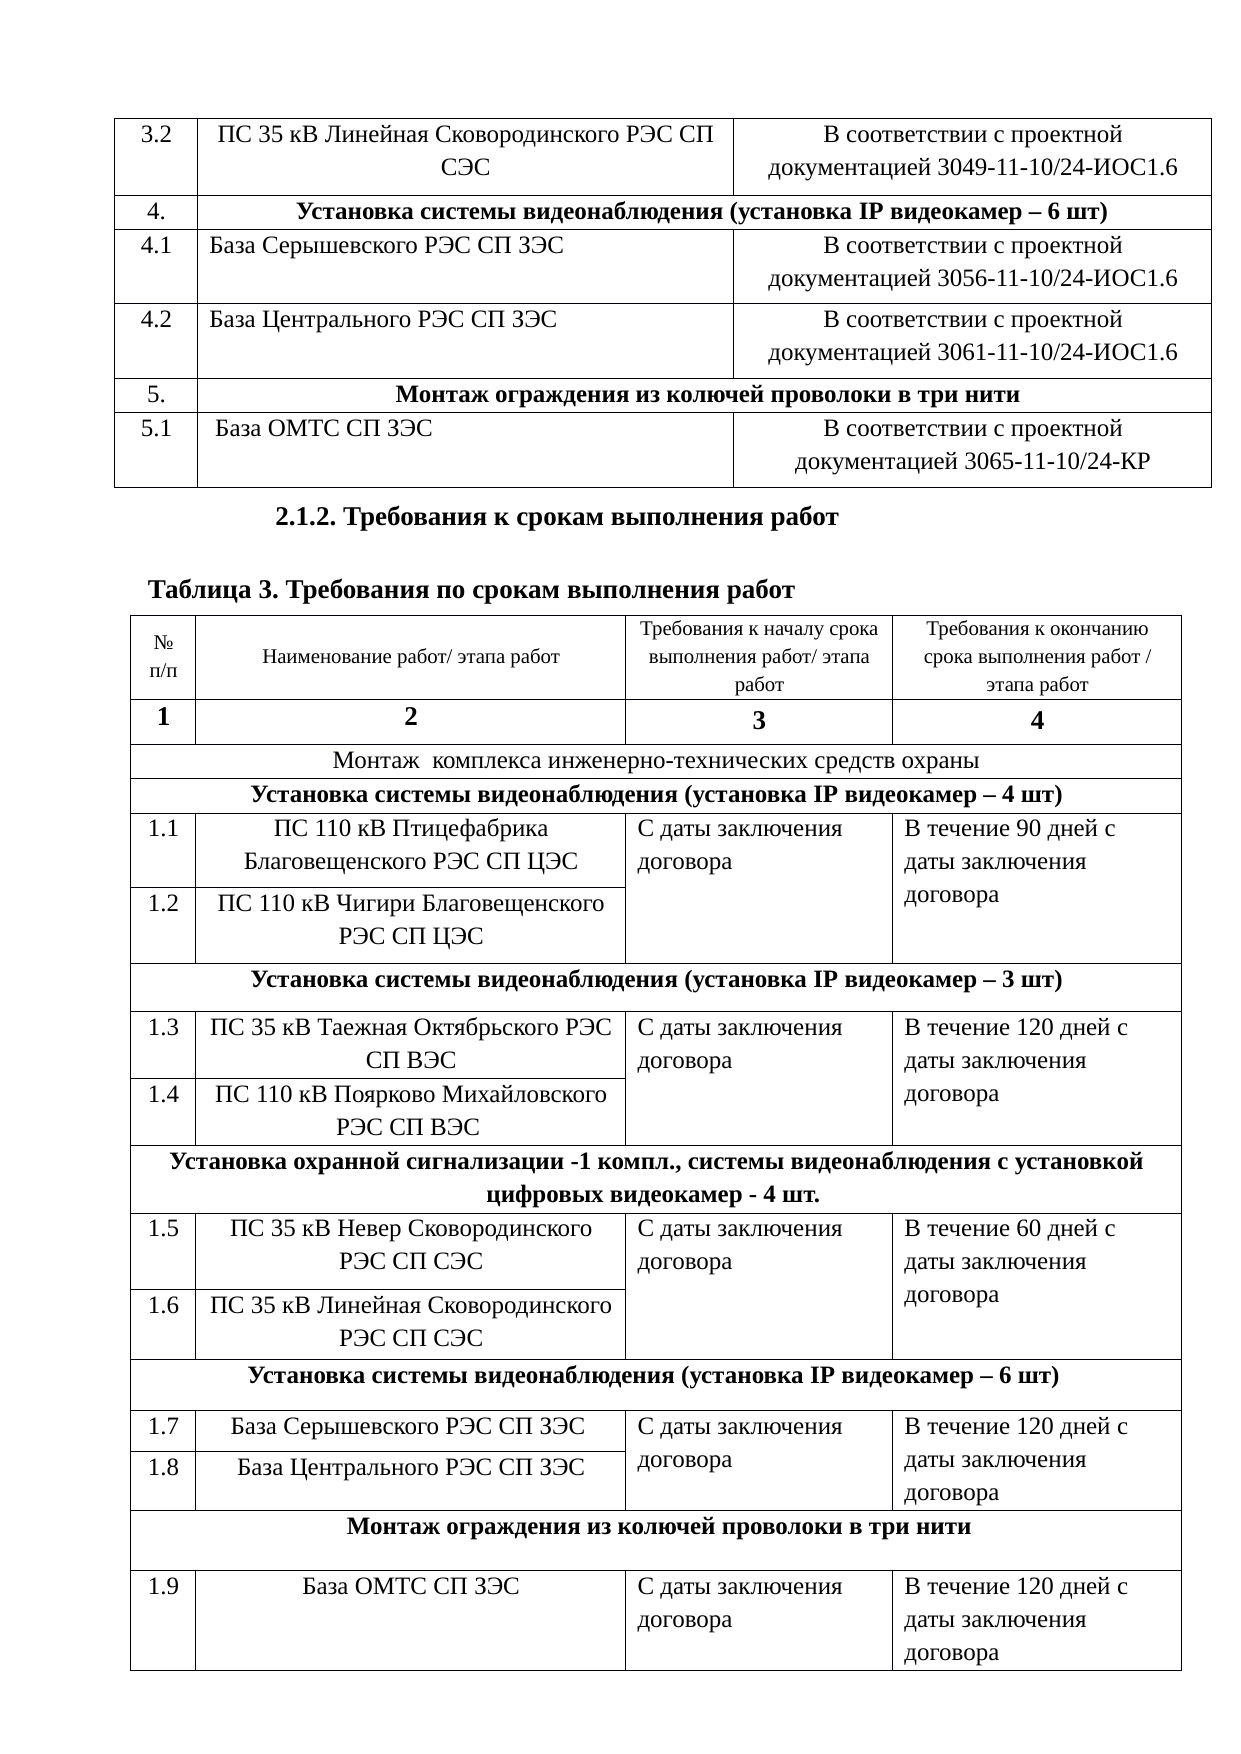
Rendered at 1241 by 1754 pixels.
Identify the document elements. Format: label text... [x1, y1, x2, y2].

table_cell ПС 110 кВ Птицефабрика Благовещенского РЭС СП ЦЭС [196, 814, 625, 887]
table_cell Установка системы видеонаблюдения (установка IP видеокамер – 6 шт) [131, 1360, 1181, 1410]
table_cell Монтаж ограждения из колючей проволоки в три нити [198, 379, 1211, 412]
table_cell Установка системы видеонаблюдения (установка IP видеокамер – 6 шт) [198, 196, 1211, 229]
table_cell С даты заключения договора [626, 1571, 892, 1670]
table_cell В соответствии с проектной документацией 3049-11-10/24-ИОС1.6 [734, 119, 1211, 195]
table_cell Установка охранной сигнализации -1 компл., системы видеонаблюдения с установкой цифровых видеокамер - 4 шт. [131, 1146, 1181, 1212]
table_cell 5.1 [115, 413, 197, 487]
table_cell База Серышевского РЭС СП ЗЭС [198, 230, 733, 303]
table_cell 1.3 [131, 1012, 195, 1078]
table_cell 3 [626, 700, 892, 744]
table_cell С даты заключения договора [626, 1411, 892, 1510]
table_cell 3.2 [115, 119, 197, 195]
table_cell База Серышевского РЭС СП ЗЭС [196, 1411, 625, 1451]
table_header Требования к началу срока выполнения работ/ этапа работ [626, 616, 892, 699]
table_cell В течение 120 дней с даты заключения договора [893, 1411, 1181, 1510]
table_cell 1.6 [131, 1290, 195, 1359]
table_cell 1.1 [131, 814, 195, 887]
table_header № п/п [131, 616, 195, 699]
table_cell 1.5 [131, 1214, 195, 1289]
table_cell С даты заключения договора [626, 814, 892, 963]
table_cell База Центрального РЭС СП ЗЭС [196, 1452, 625, 1510]
table_cell 4.2 [115, 304, 197, 378]
table_cell База ОМТС СП ЗЭС [198, 413, 733, 487]
table_cell В соответствии с проектной документацией 3061-11-10/24-ИОС1.6 [734, 304, 1211, 378]
table_cell ПС 35 кВ Линейная Сковородинского РЭС СП СЭС [198, 119, 733, 195]
table_cell База ОМТС СП ЗЭС [196, 1571, 625, 1670]
table_cell ПС 35 кВ Линейная Сковородинского РЭС СП СЭС [196, 1290, 625, 1359]
table_header Требования к окончанию срока выполнения работ / этапа работ [893, 616, 1181, 699]
table_cell 1.2 [131, 888, 195, 963]
table_cell 1.8 [131, 1452, 195, 1510]
table_cell В соответствии с проектной документацией 3056-11-10/24-ИОС1.6 [734, 230, 1211, 303]
table_cell С даты заключения договора [626, 1214, 892, 1359]
subtitle 2.1.2. Требования к срокам выполнения работ [275, 500, 1152, 531]
table_cell В соответствии с проектной документацией 3065-11-10/24-КР [734, 413, 1211, 487]
table_cell 1.4 [131, 1079, 195, 1145]
table_cell 2 [196, 700, 625, 744]
table_cell Установка системы видеонаблюдения (установка IP видеокамер – 3 шт) [131, 964, 1181, 1011]
table_cell ПС 110 кВ Чигири Благовещенского РЭС СП ЦЭС [196, 888, 625, 963]
table_cell База Центрального РЭС СП ЗЭС [198, 304, 733, 378]
table_cell 4. [115, 196, 197, 229]
table_cell В течение 120 дней с даты заключения договора [893, 1571, 1181, 1670]
table_cell 1.7 [131, 1411, 195, 1451]
table_cell ПС 35 кВ Невер Сковородинского РЭС СП СЭС [196, 1214, 625, 1289]
table_cell ПС 110 кВ Поярково Михайловского РЭС СП ВЭС [196, 1079, 625, 1145]
table_cell Установка системы видеонаблюдения (установка IP видеокамер – 4 шт) [131, 779, 1181, 812]
table_cell С даты заключения договора [626, 1012, 892, 1145]
table_cell 1.9 [131, 1571, 195, 1670]
table_cell В течение 120 дней с даты заключения договора [893, 1012, 1181, 1145]
table_cell В течение 90 дней с даты заключения договора [893, 814, 1181, 963]
table_header Наименование работ/ этапа работ [196, 616, 625, 699]
table_cell 5. [115, 379, 197, 412]
subtitle Таблица 3. Требования по срокам выполнения работ [148, 573, 1152, 604]
table_cell Монтаж ограждения из колючей проволоки в три нити [131, 1511, 1181, 1570]
table_cell 1 [131, 700, 195, 744]
table_cell Монтаж комплекса инженерно-технических средств охраны [131, 745, 1181, 778]
table_cell ПС 35 кВ Таежная Октябрьского РЭС СП ВЭС [196, 1012, 625, 1078]
table_cell 4.1 [115, 230, 197, 303]
table_cell В течение 60 дней с даты заключения договора [893, 1214, 1181, 1359]
table_cell 4 [893, 700, 1181, 744]
